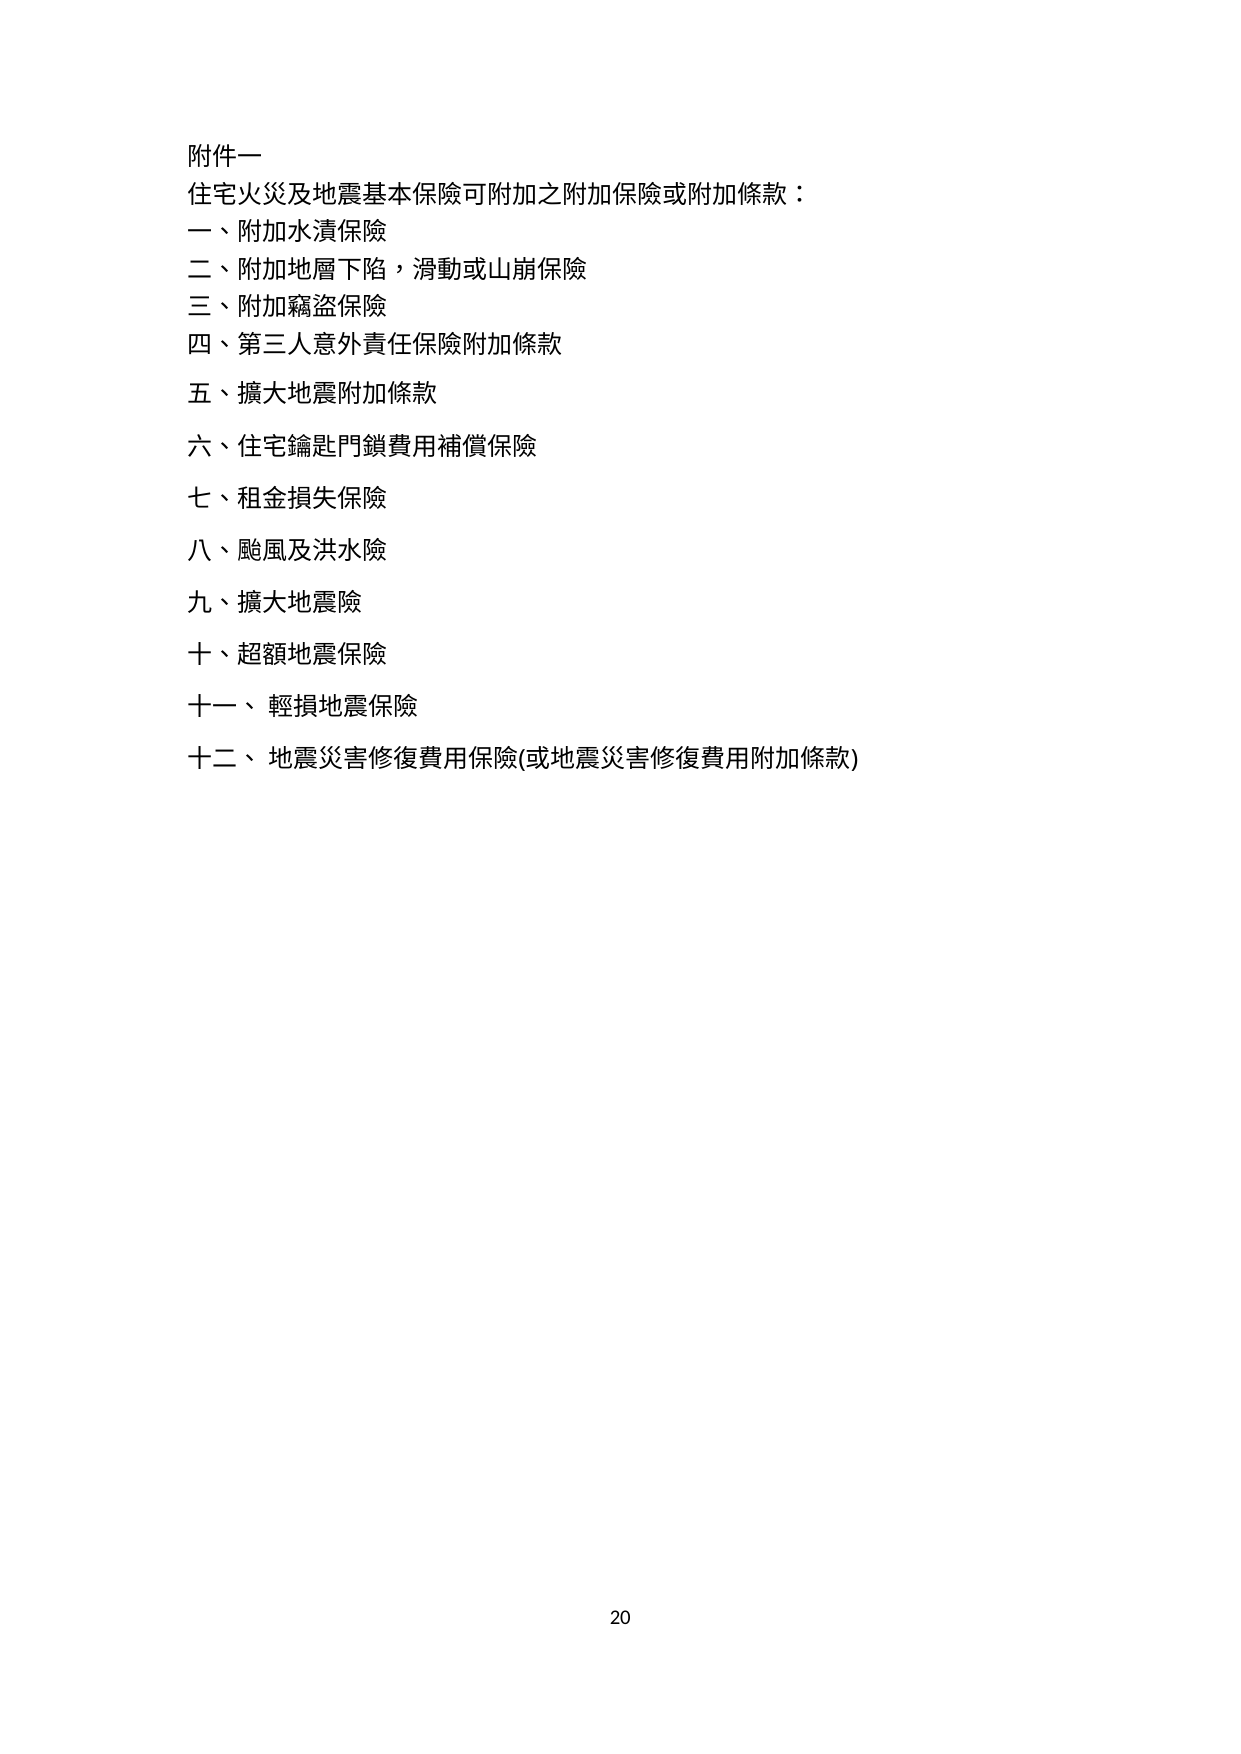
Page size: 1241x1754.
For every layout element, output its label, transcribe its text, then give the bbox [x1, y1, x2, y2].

text 附件一 [187, 136, 1053, 174]
text 十一、 輕損地震保險 [187, 674, 1053, 726]
text 九、擴大地震險 [187, 569, 1053, 622]
text 四、第三人意外責任保險附加條款 [187, 324, 1053, 361]
text 八、颱風及洪水險 [187, 517, 1053, 569]
text 十、超額地震保險 [187, 622, 1053, 674]
text 七、租金損失保險 [187, 465, 1053, 517]
text 五、擴大地震附加條款 [187, 361, 1053, 413]
text 一、附加水漬保險 [187, 211, 1053, 249]
text 住宅火災及地震基本保險可附加之附加保險或附加條款： [187, 174, 1053, 211]
text 二、附加地層下陷，滑動或山崩保險 [187, 249, 1053, 286]
text 六、住宅鑰匙門鎖費用補償保險 [187, 413, 1053, 465]
text 三、附加竊盜保險 [187, 286, 1053, 324]
text 十二、 地震災害修復費用保險(或地震災害修復費用附加條款) [187, 726, 1053, 778]
